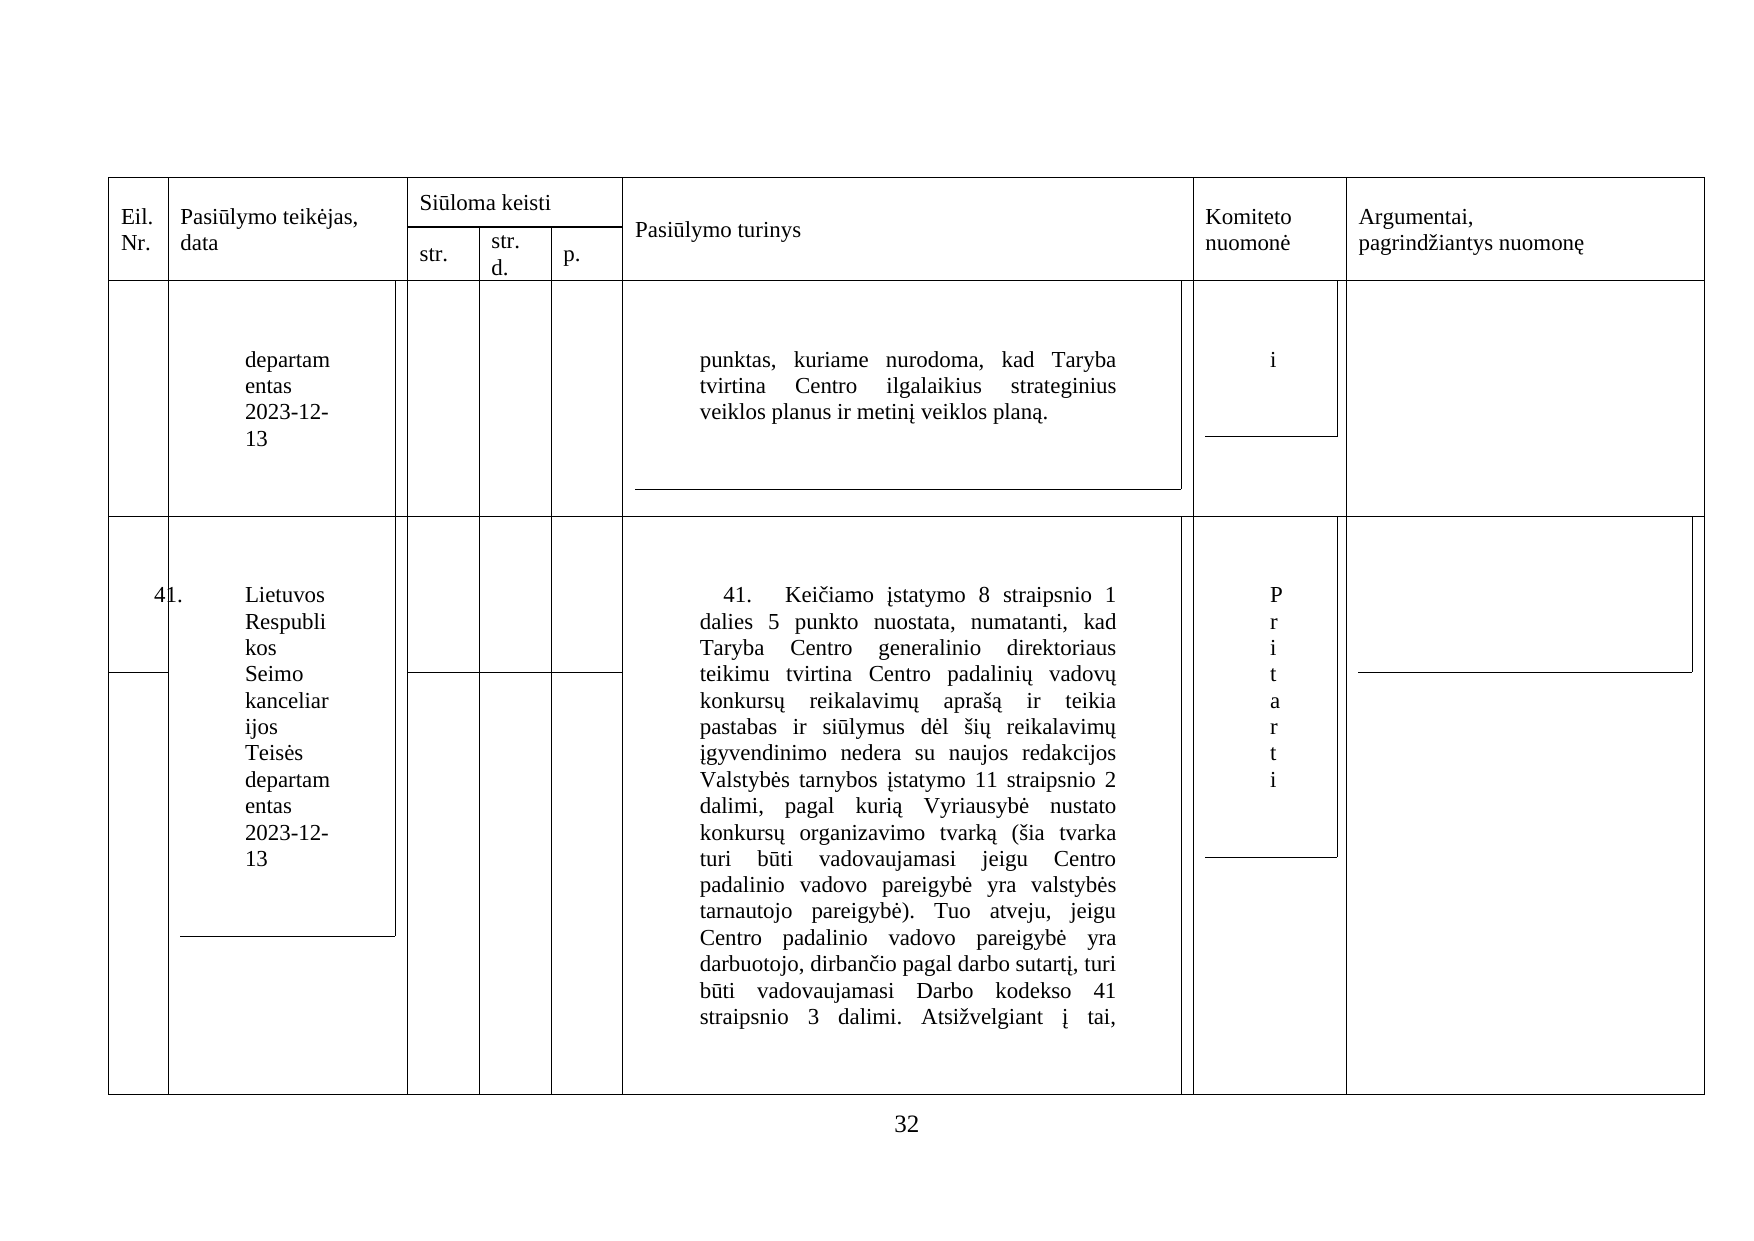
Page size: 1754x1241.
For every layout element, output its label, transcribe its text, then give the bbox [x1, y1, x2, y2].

table_header Argumentai, pagrindžiantys nuomonę [1347, 178, 1704, 280]
table_cell str. [408, 228, 479, 280]
table_cell Lietuvos Respublikos Seimo kanceliarijos Teisės departamentas 2023-12-13 [169, 517, 407, 1094]
table_cell [408, 517, 479, 672]
table_cell [552, 517, 622, 672]
table_header Siūloma keisti [408, 178, 622, 226]
table_cell [408, 673, 479, 1094]
table_cell [480, 673, 551, 1094]
table_header Eil. Nr. [109, 178, 168, 280]
table_header Pasiūlymo turinys [623, 178, 1193, 280]
table_header Komiteto nuomonė [1194, 178, 1346, 280]
table_cell 41. [109, 517, 168, 672]
table_cell 41. [109, 673, 168, 1094]
table_cell Pritarti [1194, 517, 1346, 1094]
table_cell punktas, kuriame nurodoma, kad Taryba tvirtina Centro ilgalaikius strateginius veiklos planus ir metinį veiklos planą. [623, 281, 1193, 516]
table_cell p. [552, 228, 622, 280]
table_cell i [1194, 281, 1346, 516]
table_cell [480, 281, 551, 516]
table_cell [480, 517, 551, 672]
table_cell [552, 281, 622, 516]
table_cell str. d. [480, 228, 551, 280]
table_cell [408, 281, 479, 516]
table_cell 41. Keičiamo įstatymo 8 straipsnio 1 dalies 5 punkto nuostata, numatanti, kad Taryba Centro generalinio direktoriaus teikimu tvirtina Centro padalinių vadovų konkursų reikalavimų aprašą ir teikia pastabas ir siūlymus dėl šių reikalavimų įgyvendinimo nedera su naujos redakcijos Valstybės tarnybos įstatymo 11 straipsnio 2 dalimi, pagal kurią Vyriausybė nustato konkursų organizavimo tvarką (šia tvarka turi būti vadovaujamasi jeigu Centro padalinio vadovo pareigybė yra valstybės tarnautojo pareigybė). Tuo atveju, jeigu Centro padalinio vadovo pareigybė yra darbuotojo, dirbančio pagal darbo sutartį, turi būti vadovaujamasi Darbo kodekso 41 straipsnio 3 dalimi. Atsižvelgiant į tai, [623, 517, 1181, 1094]
table_cell [552, 673, 622, 1094]
table_cell [1347, 517, 1704, 1094]
table_cell Lietuvos Respublikos Seimo kanceliarijos Teisės departamentas 2023-12-13 [169, 281, 395, 516]
table_cell Lietuvos Respublikos Seimo kanceliarijos Teisės departamentas 2023-12-13 [396, 281, 407, 516]
table_cell 40. [109, 281, 168, 516]
table_header Pasiūlymo teikėjas, data [169, 178, 407, 280]
table_cell [1347, 281, 1704, 516]
